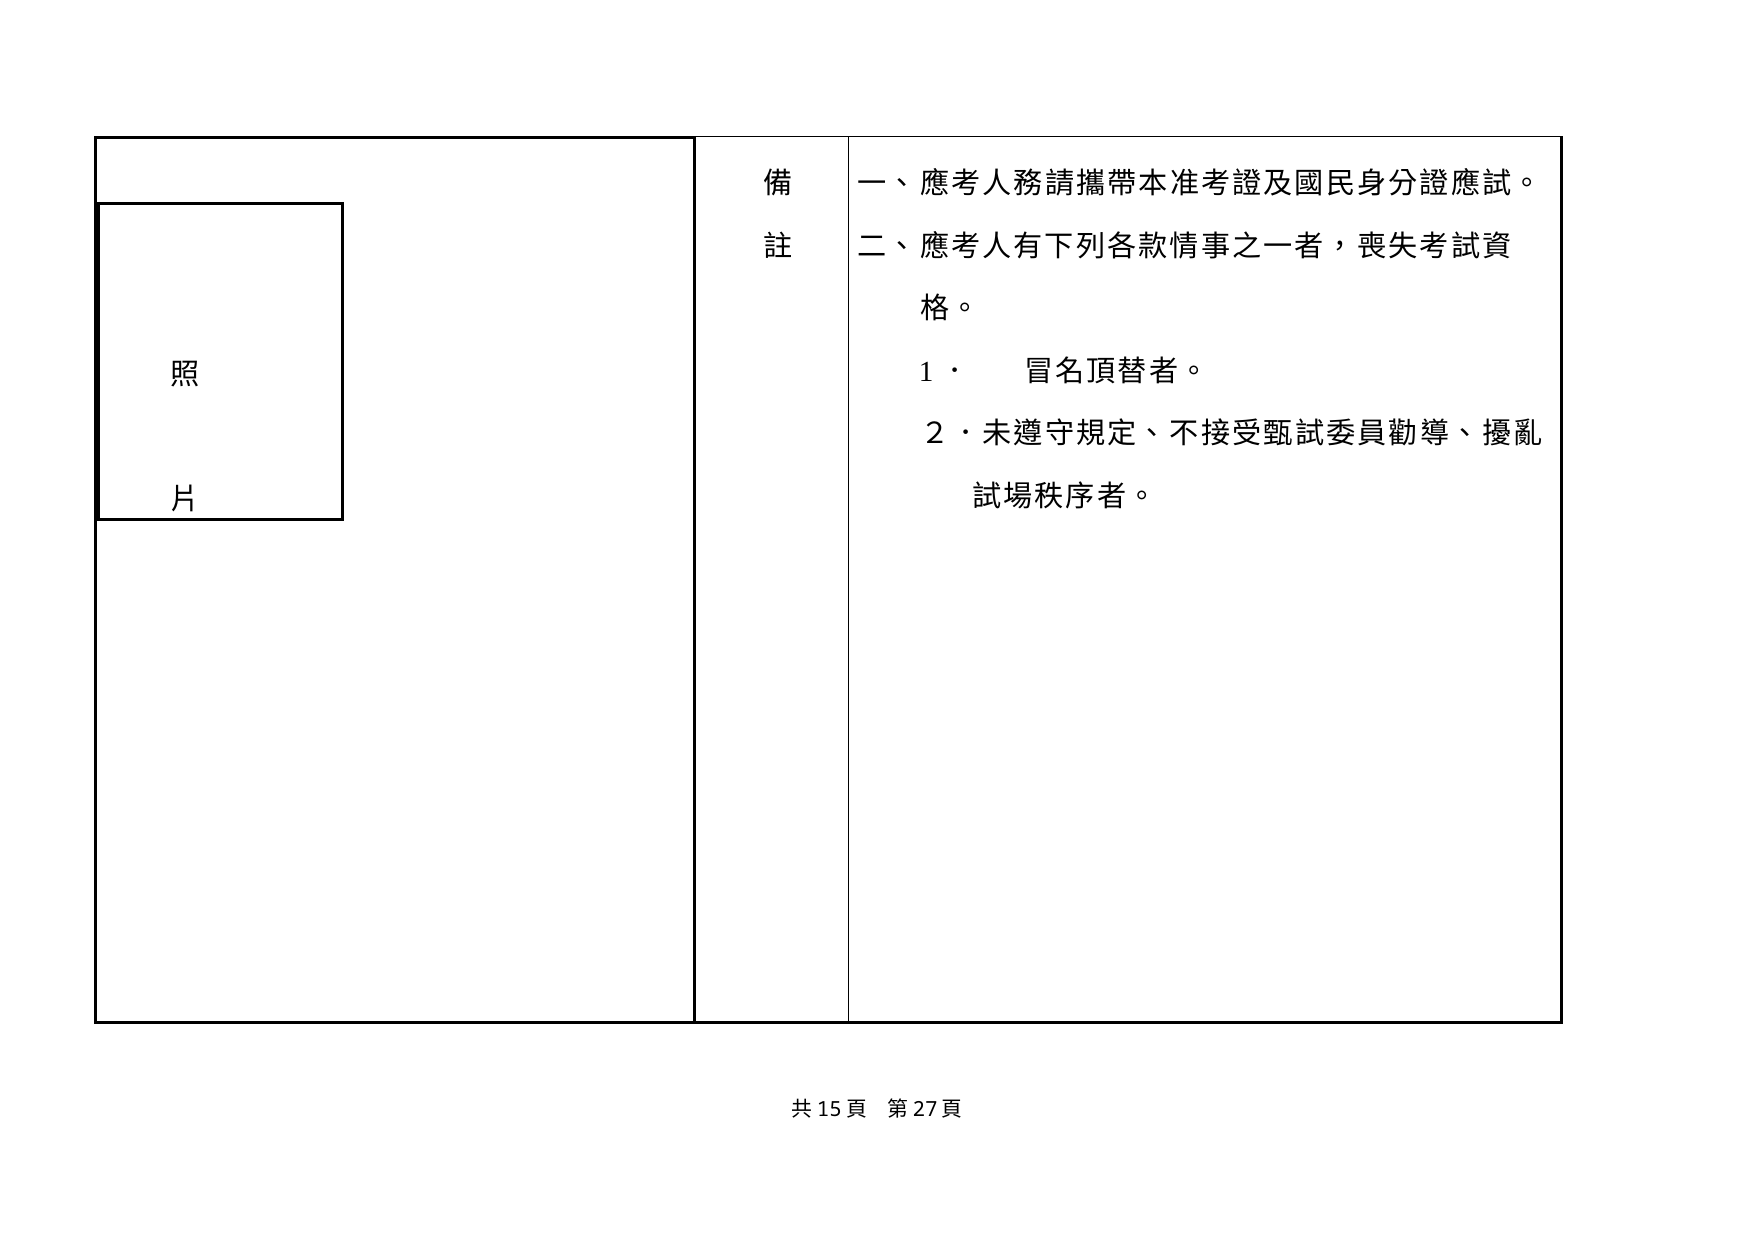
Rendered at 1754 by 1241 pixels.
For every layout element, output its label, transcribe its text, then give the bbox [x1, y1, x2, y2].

table_cell 一、應考人務請攜帶本准考證及國民身分證應試。 二、應考人有下列各款情事之一者，喪失考試資格。 冒名頂替者。 ２．未遵守規定、不接受甄試委員勸導、擾亂試場秩序者。 [849, 137, 1560, 1021]
table_header [97, 139, 693, 1021]
table_cell 備 註 [696, 137, 848, 1021]
table_header 照 片 [100, 205, 341, 517]
